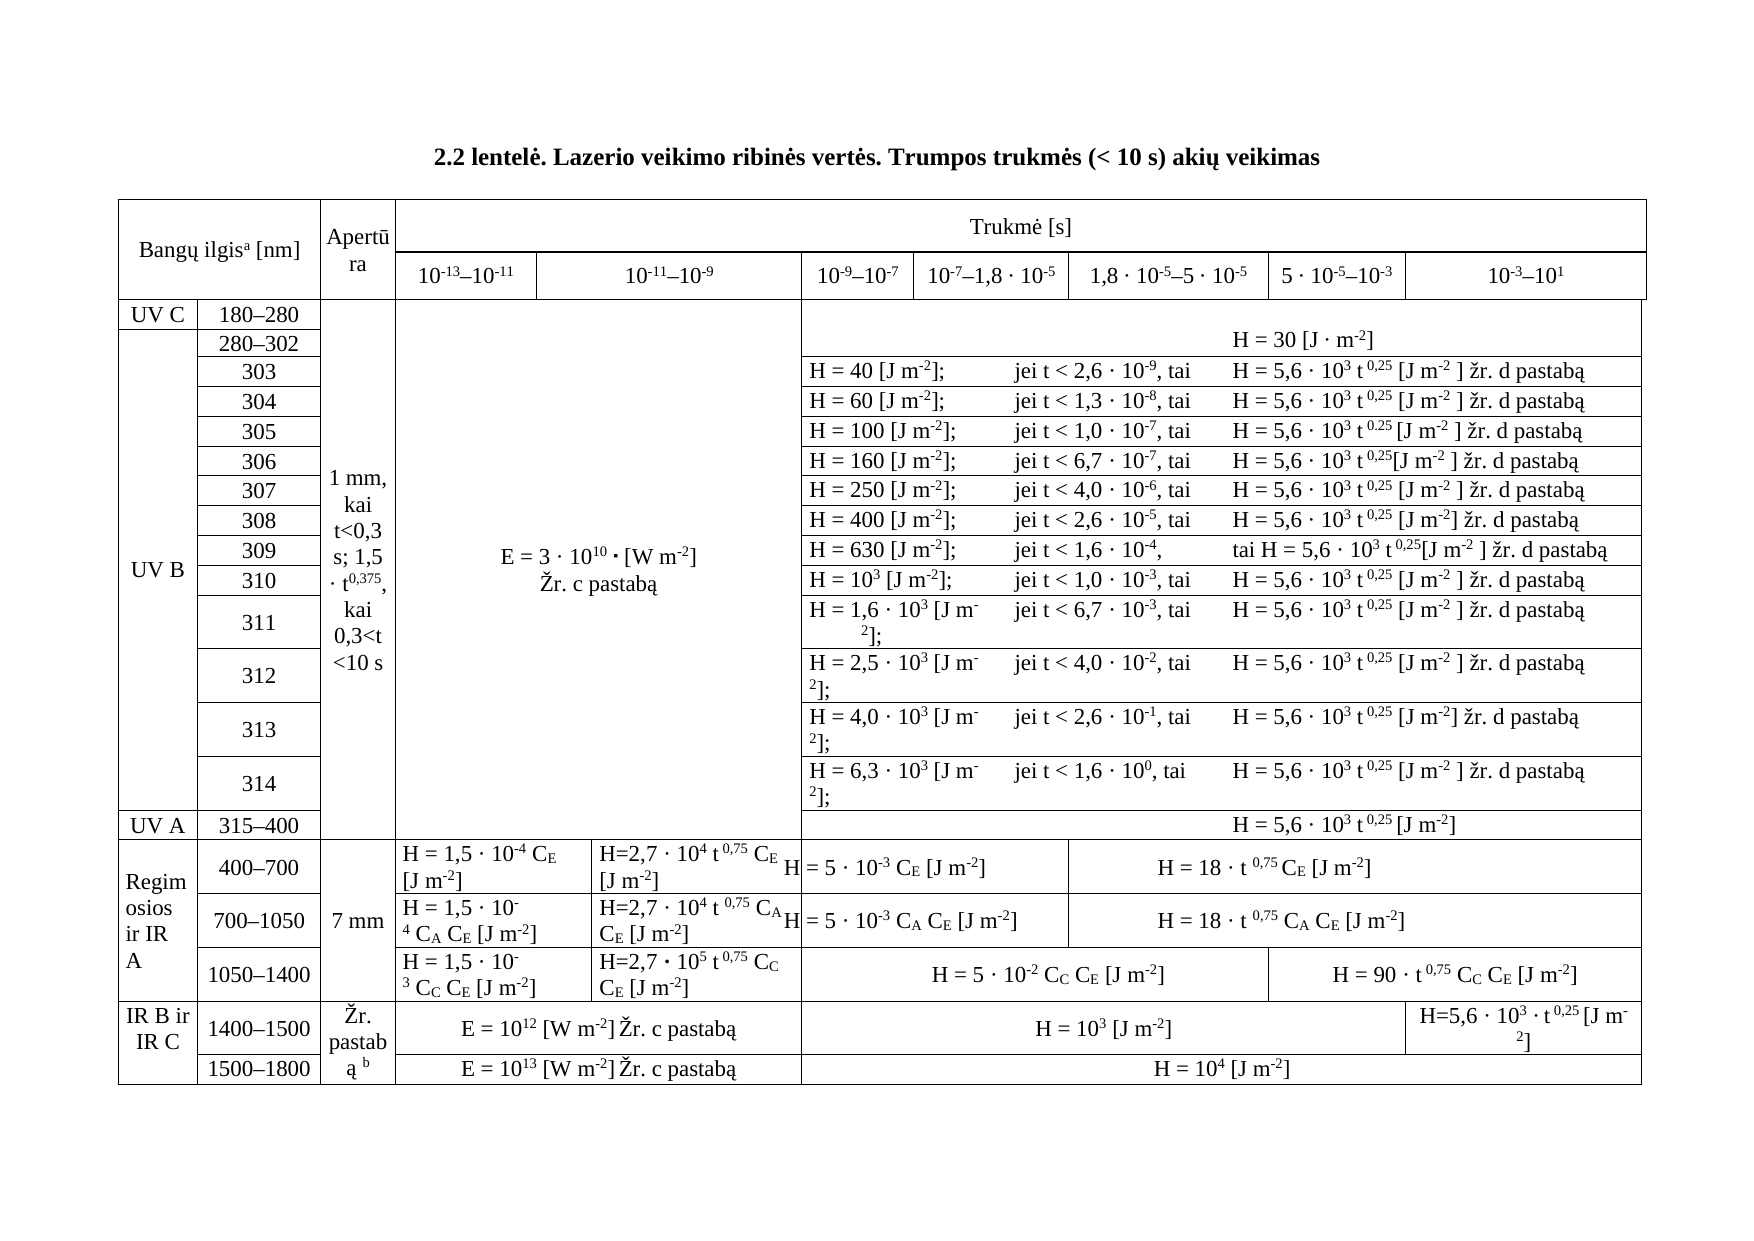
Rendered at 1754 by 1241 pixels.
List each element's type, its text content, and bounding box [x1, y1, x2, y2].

table_cell E = 3 · 1010  [W m-2] Žr. c pastabą [396, 300, 801, 839]
table_cell H = 5,6 · 103 t 0,25 [J m-2 ] žr. d pastabą [1225, 476, 1641, 505]
table_cell 315–400 [198, 811, 320, 839]
table_cell H = 5,6 · 103 t 0,25 [J m-2] žr. d pastabą [1225, 703, 1641, 756]
table_cell [1007, 300, 1225, 356]
table_cell jei t < 1,0 · 10-3, tai [1007, 566, 1225, 594]
table_cell [1642, 595, 1646, 648]
table_cell 1050–1400 [198, 948, 320, 1001]
table_cell [802, 811, 1225, 839]
table_cell jei t < 1,0 · 10-7, tai [1007, 417, 1225, 446]
table_cell E = 1013 [W m-2] Žr. c pastabą [396, 1055, 801, 1084]
table_cell H = 4,0 · 103 [J m-2]; [802, 703, 1007, 756]
table_cell [802, 300, 1007, 356]
table_cell H = 60 [J m-2]; [802, 387, 1007, 416]
table_cell 313 [198, 703, 320, 756]
table_cell 305 [198, 417, 320, 446]
table_cell 1400–1500 [198, 1002, 320, 1054]
table_cell jei t < 6,7 · 10-7, tai [1007, 447, 1225, 475]
table_cell H = 18 · t 0,75 CE [J m-2] [1069, 840, 1641, 893]
table_cell H = 5 · 10-2 CC CE [J m-2] [802, 948, 1268, 1001]
table_cell jei t < 1,6 · 100, tai [1007, 757, 1225, 809]
table_cell H=2,7 · 104 t 0,75 CA CE [J m-2] [592, 894, 801, 947]
table_cell [1642, 1001, 1646, 1054]
table_cell H = 18 · t 0,75 CA CE [J m-2] [1069, 894, 1641, 947]
table_cell 312 [198, 649, 320, 702]
table_cell H = 5,6 · 103 t 0,25 [J m-2] [1225, 811, 1641, 839]
table_cell H = 1,5 · 10-3 CC CE [J m-2] [396, 948, 591, 1001]
table_cell [1642, 839, 1646, 893]
table_cell H = 5,6 · 103 t 0,25 [J m-2 ] žr. d pastabą [1225, 566, 1641, 594]
table_cell H = 103 [J m-2] [802, 1002, 1405, 1054]
table_cell H = 5,6 · 103 t 0,25 [J m-2 ] žr. d pastabą [1225, 387, 1641, 416]
table_cell 10-11–10-9 [537, 253, 801, 299]
table_cell UV C [119, 300, 197, 329]
table_cell [1642, 810, 1646, 839]
table_cell [1642, 565, 1646, 594]
table_cell 314 [198, 757, 320, 809]
table_cell H = 5,6 · 103 t 0,25 [J m-2 ] žr. d pastabą [1225, 357, 1641, 386]
table_cell H = 100 [J m-2]; [802, 417, 1007, 446]
table_cell 309 [198, 536, 320, 565]
table_header Trukmė [s] [396, 200, 1646, 251]
table_cell Regimosios ir IR A [119, 840, 197, 1001]
table_cell [1642, 329, 1646, 356]
table_cell [1642, 893, 1646, 947]
table_cell [1642, 756, 1646, 809]
table_cell H = 250 [J m-2]; [802, 476, 1007, 505]
table_cell UV B [119, 330, 197, 809]
table_cell H = 5,6 · 103 t 0,25 [J m-2 ] žr. d pastabą [1225, 596, 1641, 648]
table_cell [1642, 648, 1646, 702]
table_cell 280–302 [198, 330, 320, 356]
table_cell H = 5,6 · 103 t 0,25 [J m-2 ] žr. d pastabą [1225, 649, 1641, 702]
table_cell 304 [198, 387, 320, 416]
table_cell jei t < 4,0 · 10-6, tai [1007, 476, 1225, 505]
table_cell H = 103 [J m-2]; [802, 566, 1007, 594]
table_cell [1642, 1054, 1646, 1084]
table_cell [1642, 475, 1646, 505]
table_cell 1,8 · 10-5–5 · 10-5 [1069, 253, 1268, 299]
table_cell UV A [119, 811, 197, 839]
table_header Bangų ilgisa [nm] [119, 200, 320, 299]
table_cell H = 5 · 10-3 CE [J m-2] [802, 840, 1068, 893]
table_cell [1642, 386, 1646, 416]
table_cell [1642, 947, 1646, 1001]
table_cell H = 1,5 · 10-4 CE [J m-2] [396, 840, 591, 893]
table_cell 10-3–101 [1406, 253, 1646, 299]
table_cell [1642, 702, 1646, 756]
table_cell H = 5,6 · 103 t 0,25 [J m-2 ] žr. d pastabą [1225, 757, 1641, 809]
table_cell jei t < 6,7 · 10-3, tai [1007, 596, 1225, 648]
table_cell 700–1050 [198, 894, 320, 947]
table_cell H = 5,6 · 103 t 0.25 [J m-2 ] žr. d pastabą [1225, 417, 1641, 446]
table_cell IR B ir IR C [119, 1002, 197, 1084]
table_cell jei t < 2,6 · 10-1, tai [1007, 703, 1225, 756]
table_cell [1642, 356, 1646, 386]
table_cell [1642, 300, 1646, 329]
table_cell Žr. pastabą b [321, 1002, 395, 1084]
table_cell 10-13–10-11 [396, 253, 536, 299]
table_cell H = 104 [J m-2] [802, 1055, 1641, 1084]
table_cell H=2,7 · 105 t 0,75 CC CE [J m-2] [592, 948, 801, 1001]
table_cell H = 5,6 · 103 t 0,25[J m-2 ] žr. d pastabą [1225, 447, 1641, 475]
table_cell 310 [198, 566, 320, 594]
table_cell tai H = 5,6 · 103 t 0,25[J m-2 ] žr. d pastabą [1225, 536, 1641, 565]
table_cell H = 630 [J m-2]; [802, 536, 1007, 565]
table_cell 180–280 [198, 300, 320, 329]
table_cell H = 2,5 · 103 [J m-2]; [802, 649, 1007, 702]
table_cell H = 160 [J m-2]; [802, 447, 1007, 475]
table_cell 1 mm, kai t<0,3 s; 1,5 · t0,375, kai 0,3<t<10 s [321, 300, 395, 839]
table_cell 10-7–1,8 · 10-5 [914, 253, 1068, 299]
table_cell 10-9–10-7 [802, 253, 913, 299]
table_cell 1500–1800 [198, 1055, 320, 1084]
table_cell [1642, 535, 1646, 565]
table_cell 5 · 10-5–10-3 [1269, 253, 1405, 299]
table_cell H = 5,6 · 103 t 0,25 [J m-2] žr. d pastabą [1225, 506, 1641, 535]
table_cell 303 [198, 357, 320, 386]
table_cell H=5,6 · 103 · t 0,25 [J m-2] [1406, 1002, 1641, 1054]
table_cell H = 1,5 · 10-4 CA CE [J m-2] [396, 894, 591, 947]
table_cell H = 1,6 · 103 [J m-2]; [802, 596, 1007, 648]
table_cell H = 40 [J m-2]; [802, 357, 1007, 386]
table_cell H = 6,3 · 103 [J m-2]; [802, 757, 1007, 809]
table_cell H = 5 · 10-3 CA CE [J m-2] [802, 894, 1068, 947]
table_cell 311 [198, 596, 320, 648]
text 2.2 lentelė. Lazerio veikimo ribinės vertės. Trumpos trukmės (< 10 s) akių veikimas [118, 142, 1636, 171]
table_cell 306 [198, 447, 320, 475]
table_cell jei t < 2,6 · 10-9, tai [1007, 357, 1225, 386]
table_cell H = 90 · t 0,75 CC CE [J m-2] [1269, 948, 1641, 1001]
table_cell jei t < 4,0 · 10-2, tai [1007, 649, 1225, 702]
table_cell jei t < 1,6 · 10-4, [1007, 536, 1225, 565]
table_cell [1642, 446, 1646, 475]
table_cell H=2,7 · 104 t 0,75 CE [J m-2] [592, 840, 801, 893]
table_cell 400–700 [198, 840, 320, 893]
table_cell 308 [198, 506, 320, 535]
table_header Apertūra [321, 200, 395, 299]
table_cell jei t < 1,3 · 10-8, tai [1007, 387, 1225, 416]
table_cell 7 mm [321, 840, 395, 1001]
table_cell [1642, 505, 1646, 535]
table_cell E = 1012 [W m-2] Žr. c pastabą [396, 1002, 801, 1054]
table_cell jei t < 2,6 · 10-5, tai [1007, 506, 1225, 535]
table_cell 307 [198, 476, 320, 505]
table_cell H = 400 [J m-2]; [802, 506, 1007, 535]
table_cell H = 30 [J · m-2] [1225, 300, 1641, 356]
table_cell [1642, 416, 1646, 446]
